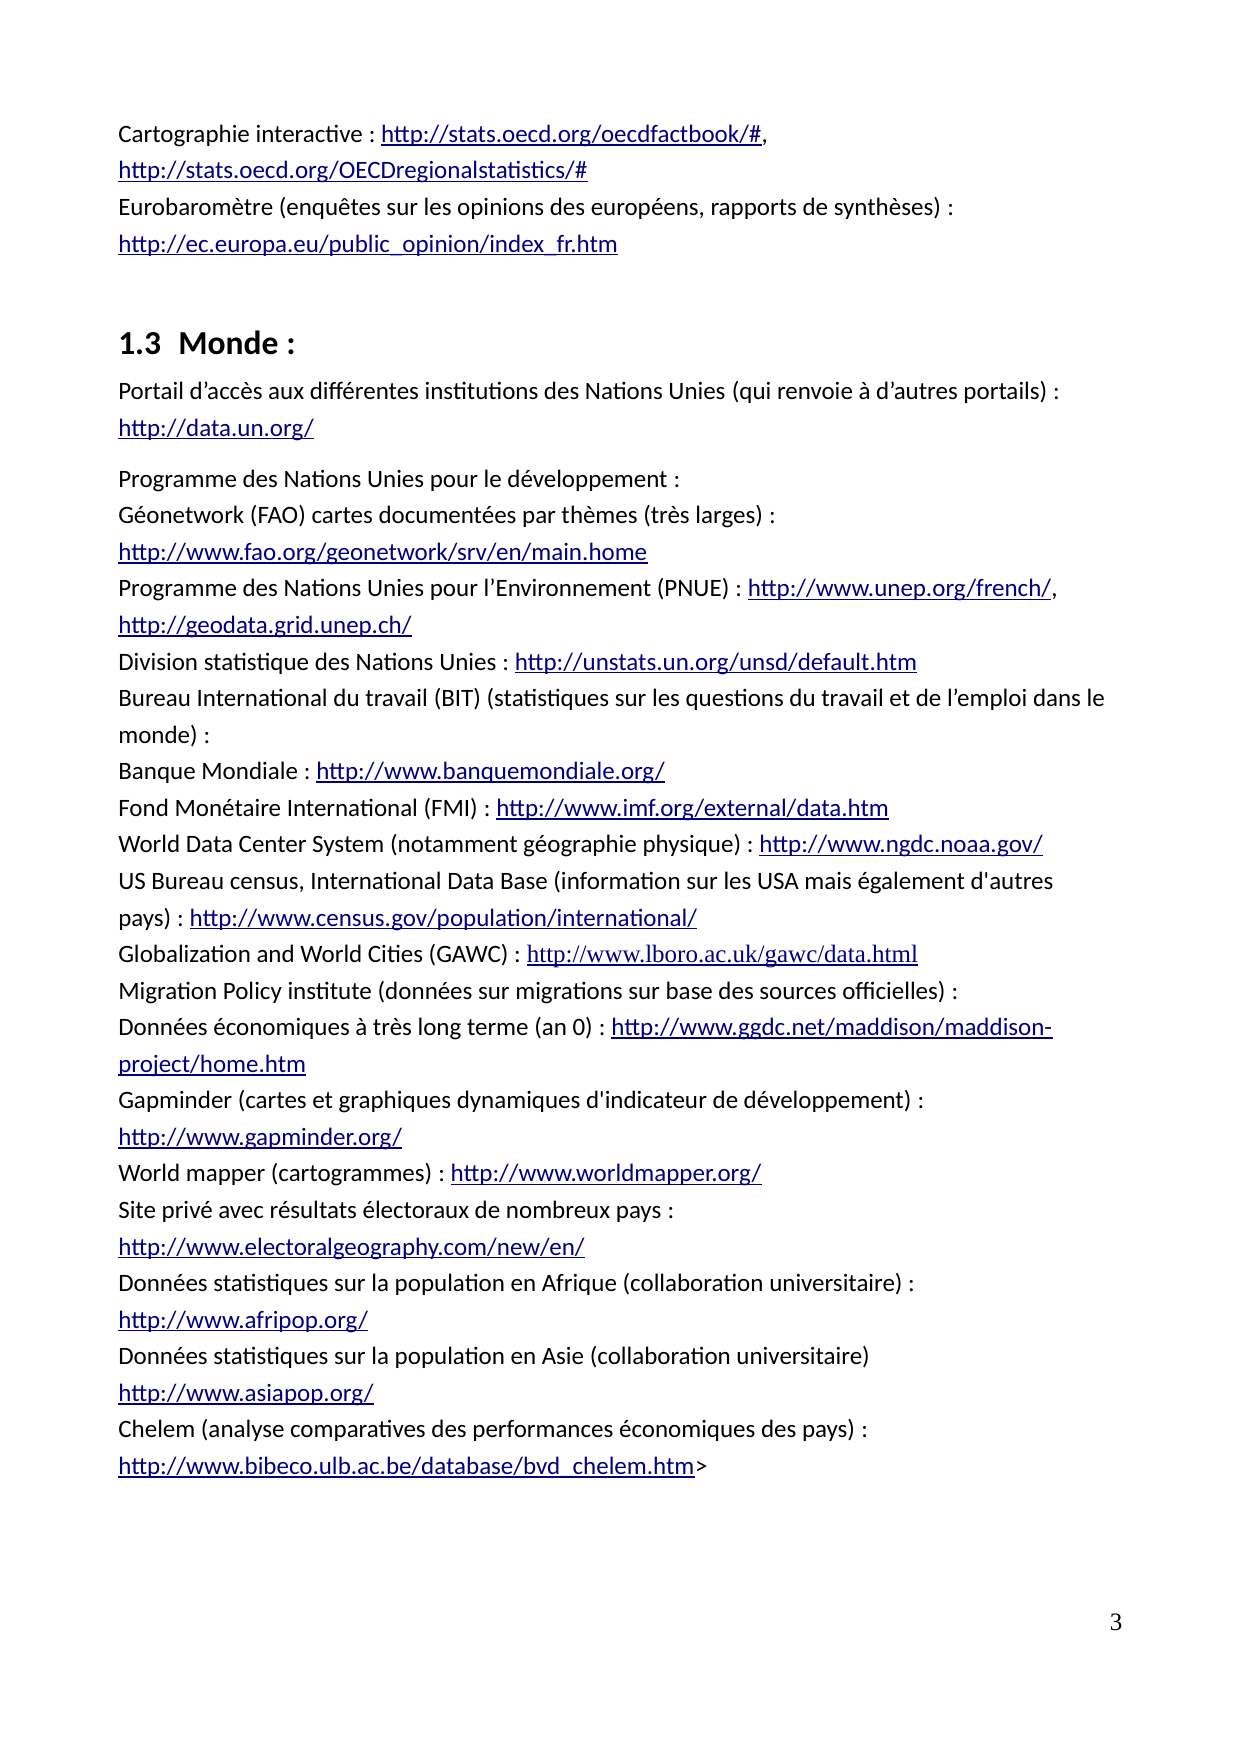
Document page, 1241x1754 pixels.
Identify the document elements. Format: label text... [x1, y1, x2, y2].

text Globalization and World Cities (GAWC) : http://www.lboro.ac.uk/gawc/data.html [118, 938, 1122, 969]
text Programme des Nations Unies pour l’Environnement (PNUE) : http://www.unep.org/french/, http://geodata.grid.unep.ch/ [118, 573, 1122, 640]
text Division statistique des Nations Unies : http://unstats.un.org/unsd/default.htm [118, 646, 1122, 676]
text Migration Policy institute (données sur migrations sur base des sources officielles) : [118, 975, 1122, 1005]
text World mapper (cartogrammes) : http://www.worldmapper.org/ [118, 1158, 1122, 1188]
text Gapminder (cartes et graphiques dynamiques d'indicateur de développement) : http://www.gapminder.org/ [118, 1084, 1122, 1152]
text Site privé avec résultats électoraux de nombreux pays : http://www.electoralgeography.com/new/en/ [118, 1194, 1122, 1261]
text Programme des Nations Unies pour le développement : [118, 463, 1122, 493]
text US Bureau census, International Data Base (information sur les USA mais également d'autres pays) : http://www.census.gov/population/international/ [118, 865, 1122, 932]
text Cartographie interactive : http://stats.oecd.org/oecdfactbook/#, http://stats.oecd.org/OECDregionalstatistics/# [118, 118, 1122, 185]
text Données économiques à très long terme (an 0) : http://www.ggdc.net/maddison/maddison-project/home.htm [118, 1011, 1122, 1078]
text Portail d’accès aux différentes institutions des Nations Unies (qui renvoie à d’autres portails) : http://data.un.org/ [118, 375, 1122, 442]
text World Data Center System (notamment géographie physique) : http://www.ngdc.noaa.gov/ [118, 828, 1122, 859]
text Eurobaromètre (enquêtes sur les opinions des européens, rapports de synthèses) : http://ec.europa.eu/public_opinion/index_fr.htm [118, 191, 1122, 258]
text Chelem (analyse comparatives des performances économiques des pays) : http://www.bibeco.ulb.ac.be/database/bvd_chelem.htm> [118, 1413, 1122, 1481]
text Fond Monétaire International (FMI) : http://www.imf.org/external/data.htm [118, 792, 1122, 822]
text Banque Mondiale : http://www.banquemondiale.org/ [118, 755, 1122, 786]
text Données statistiques sur la population en Afrique (collaboration universitaire) : http://www.afripop.org/ [118, 1267, 1122, 1334]
text Bureau International du travail (BIT) (statistiques sur les questions du travail et de l’emploi dans le monde) : [118, 682, 1122, 749]
text Données statistiques sur la population en Asie (collaboration universitaire) http://www.asiapop.org/ [118, 1340, 1122, 1407]
subtitle Monde : [118, 322, 1122, 363]
text Géonetwork (FAO) cartes documentées par thèmes (très larges) : http://www.fao.org/geonetwork/srv/en/main.home [118, 499, 1122, 567]
